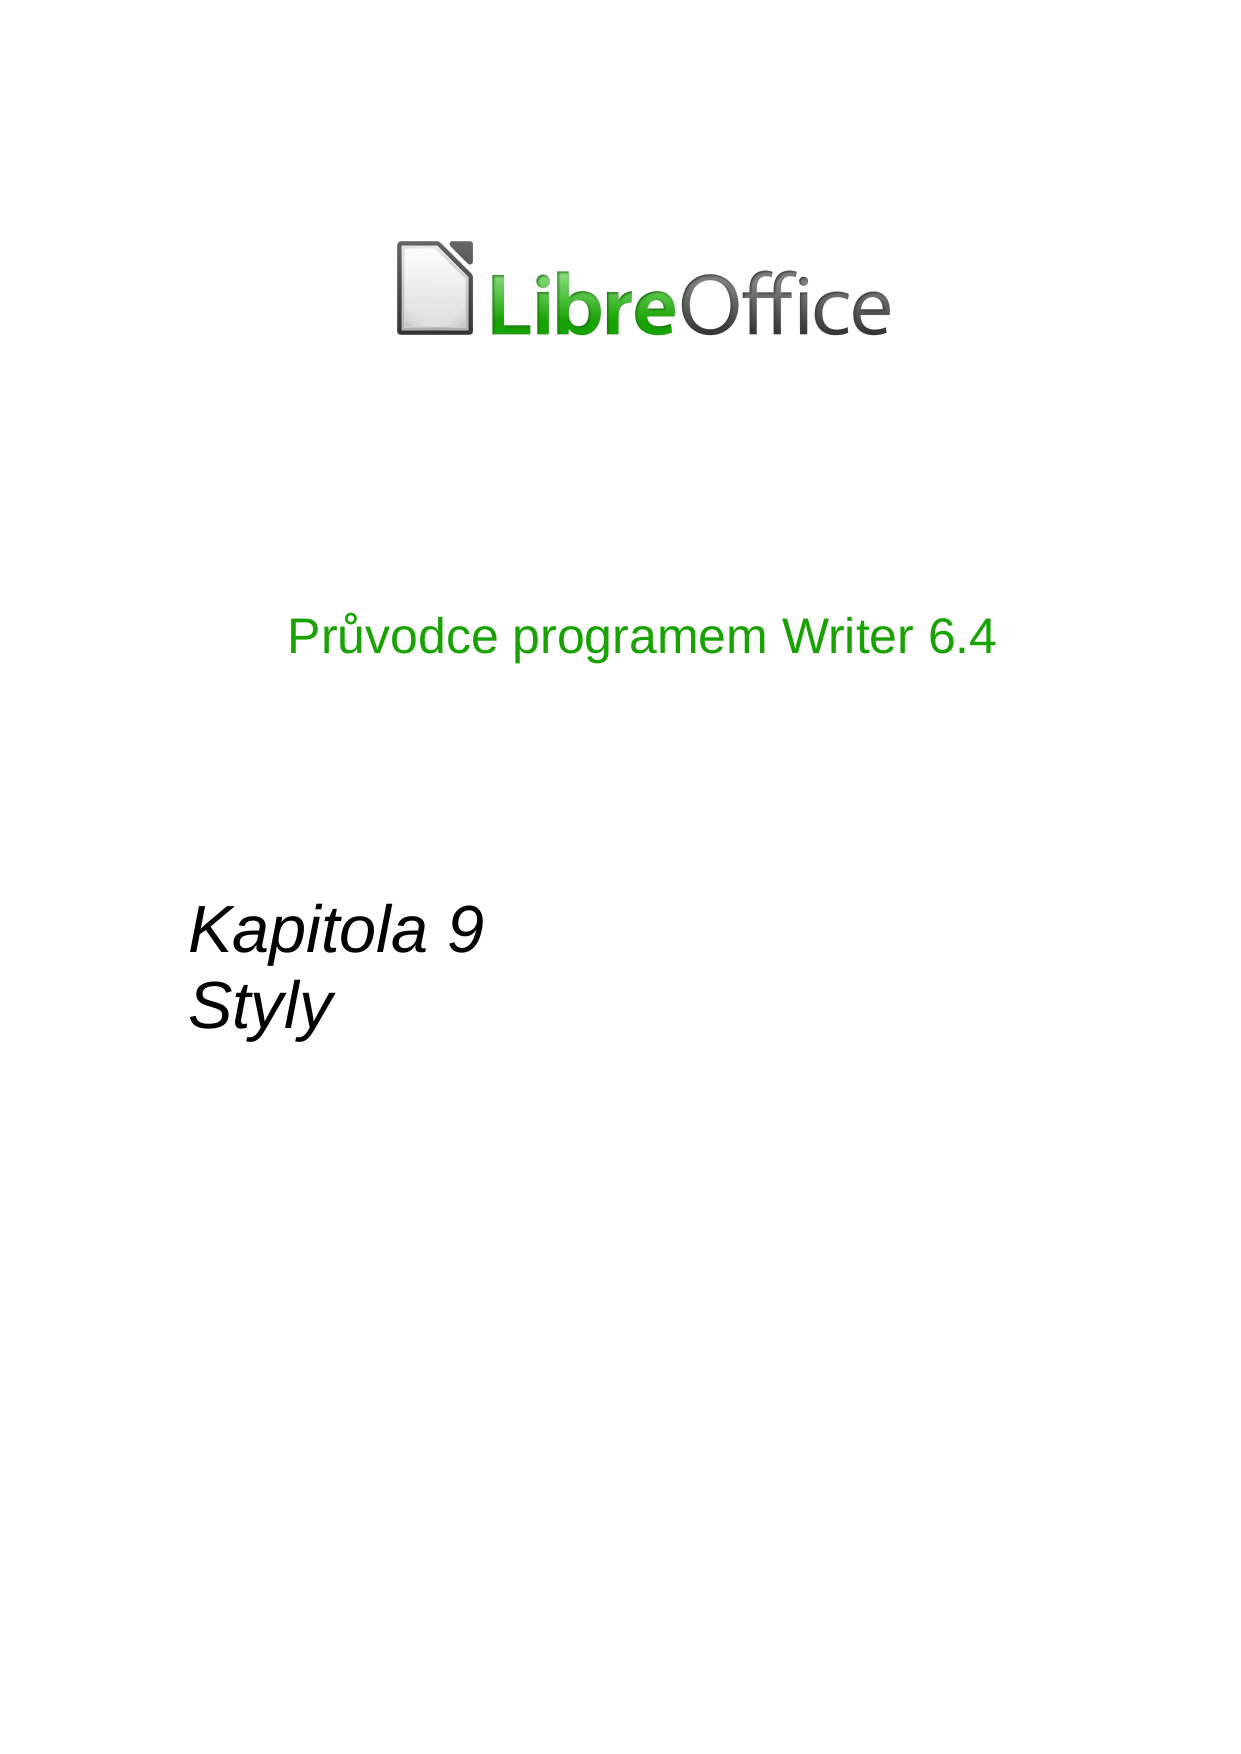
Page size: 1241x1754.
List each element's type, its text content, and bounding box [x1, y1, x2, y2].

text Průvodce programem Writer 6.4 [188, 607, 1098, 664]
title Kapitola 9 Styly [188, 889, 1098, 1043]
picture [392, 236, 893, 342]
